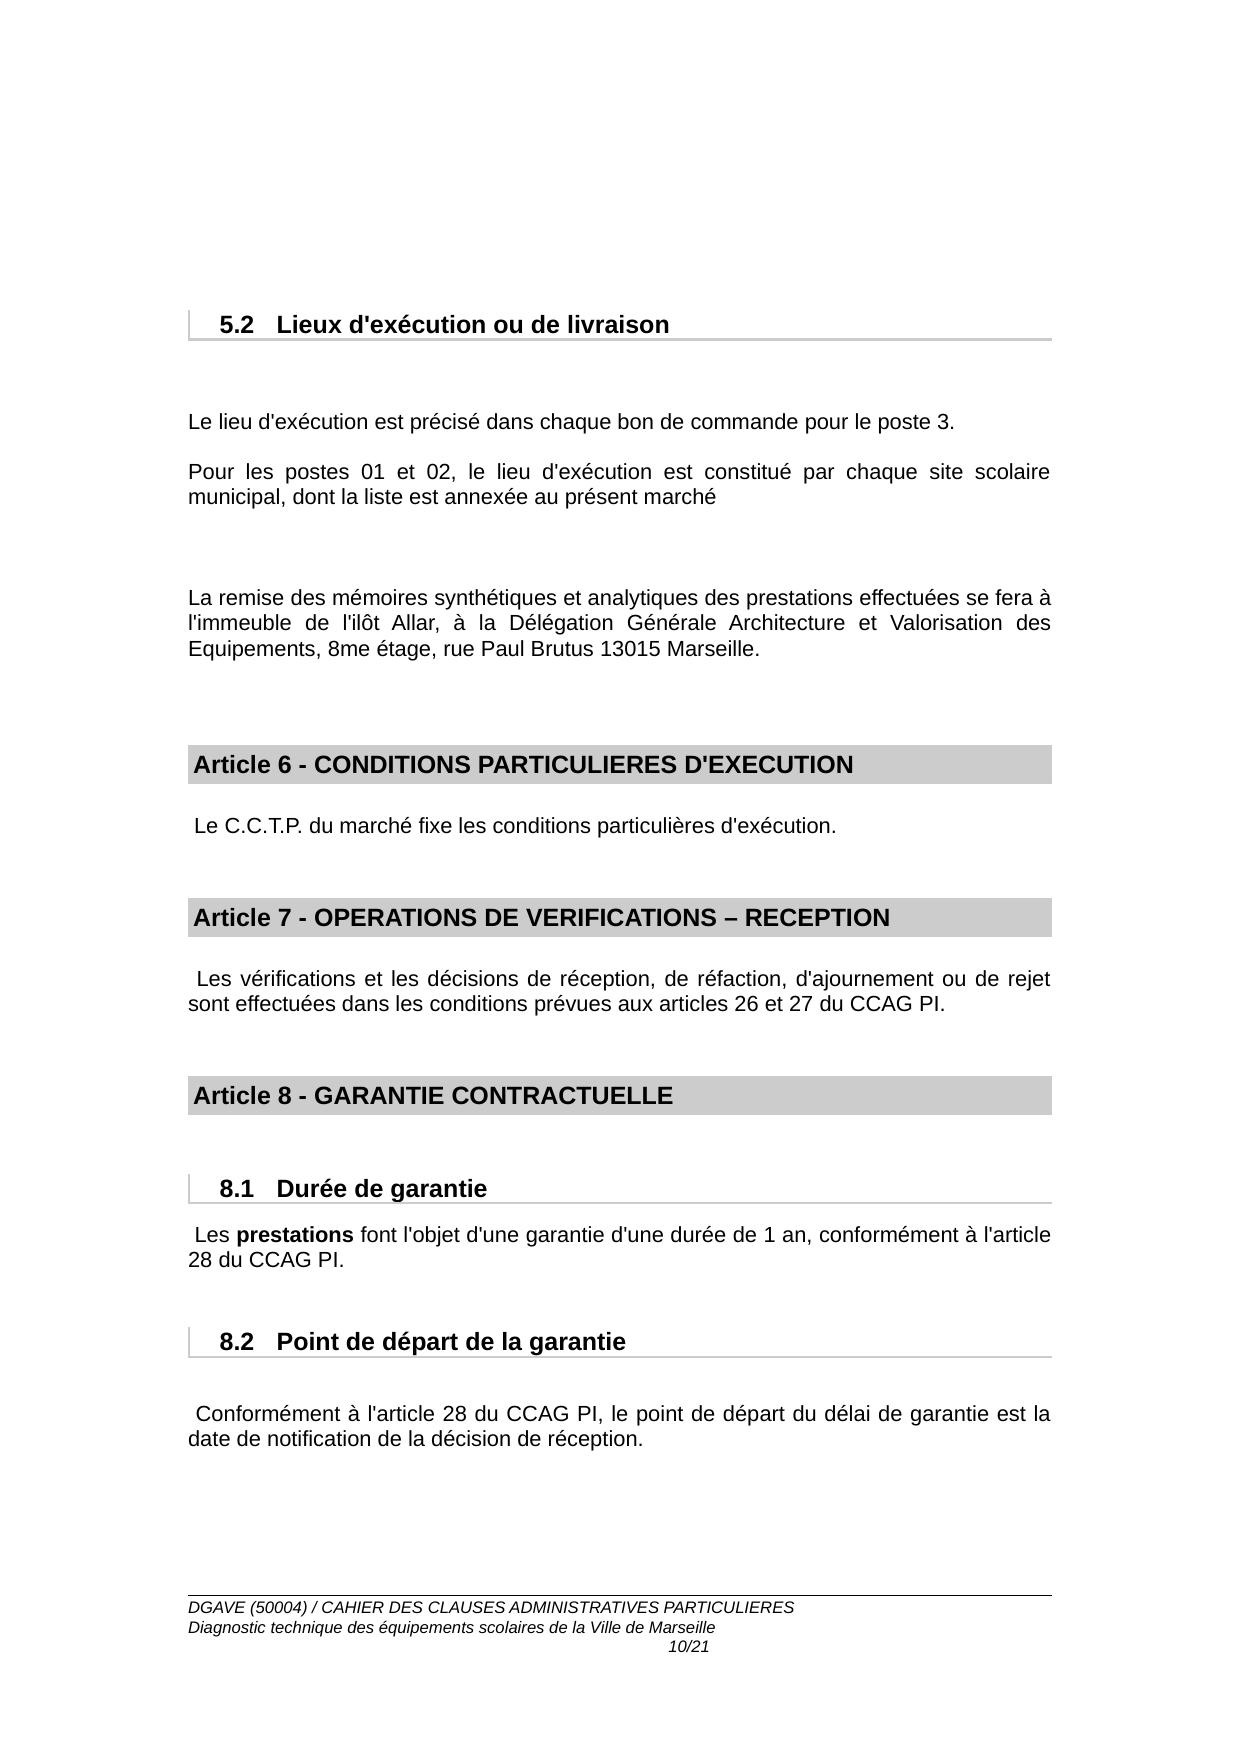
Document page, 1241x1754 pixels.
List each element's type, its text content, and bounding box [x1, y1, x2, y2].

text Le C.C.T.P. du marché fixe les conditions particulières d'exécution. [188, 813, 1052, 839]
text Le lieu d'exécution est précisé dans chaque bon de commande pour le poste 3. [188, 409, 1052, 434]
text La remise des mémoires synthétiques et analytiques des prestations effectuées se fera à l'immeuble de l'ilôt Allar, à la Délégation Générale Architecture et Valorisation des Equipements, 8me étage, rue Paul Brutus 13015 Marseille. [188, 585, 1052, 661]
text Conformément à l'article 28 du CCAG PI, le point de départ du délai de garantie est la date de notification de la décision de réception. [188, 1401, 1052, 1451]
subtitle OPERATIONS DE VERIFICATIONS – RECEPTION [190, 900, 1050, 934]
text Les vérifications et les décisions de réception, de réfaction, d'ajournement ou de rejet sont effectuées dans les conditions prévues aux articles 26 et 27 du CCAG PI. [188, 966, 1052, 1017]
subtitle Durée de garantie [188, 1173, 1052, 1202]
subtitle CONDITIONS PARTICULIERES D'EXECUTION [190, 747, 1050, 782]
subtitle Lieux d'exécution ou de livraison [190, 310, 1052, 338]
subtitle Point de départ de la garantie [190, 1327, 1052, 1356]
subtitle GARANTIE CONTRACTUELLE [190, 1078, 1050, 1112]
text Les prestations font l'objet d'une garantie d'une durée de 1 an, conformément à l'article 28 du CCAG PI. [188, 1222, 1052, 1272]
text Pour les postes 01 et 02, le lieu d'exécution est constitué par chaque site scolaire municipal, dont la liste est annexée au présent marché [188, 459, 1052, 509]
